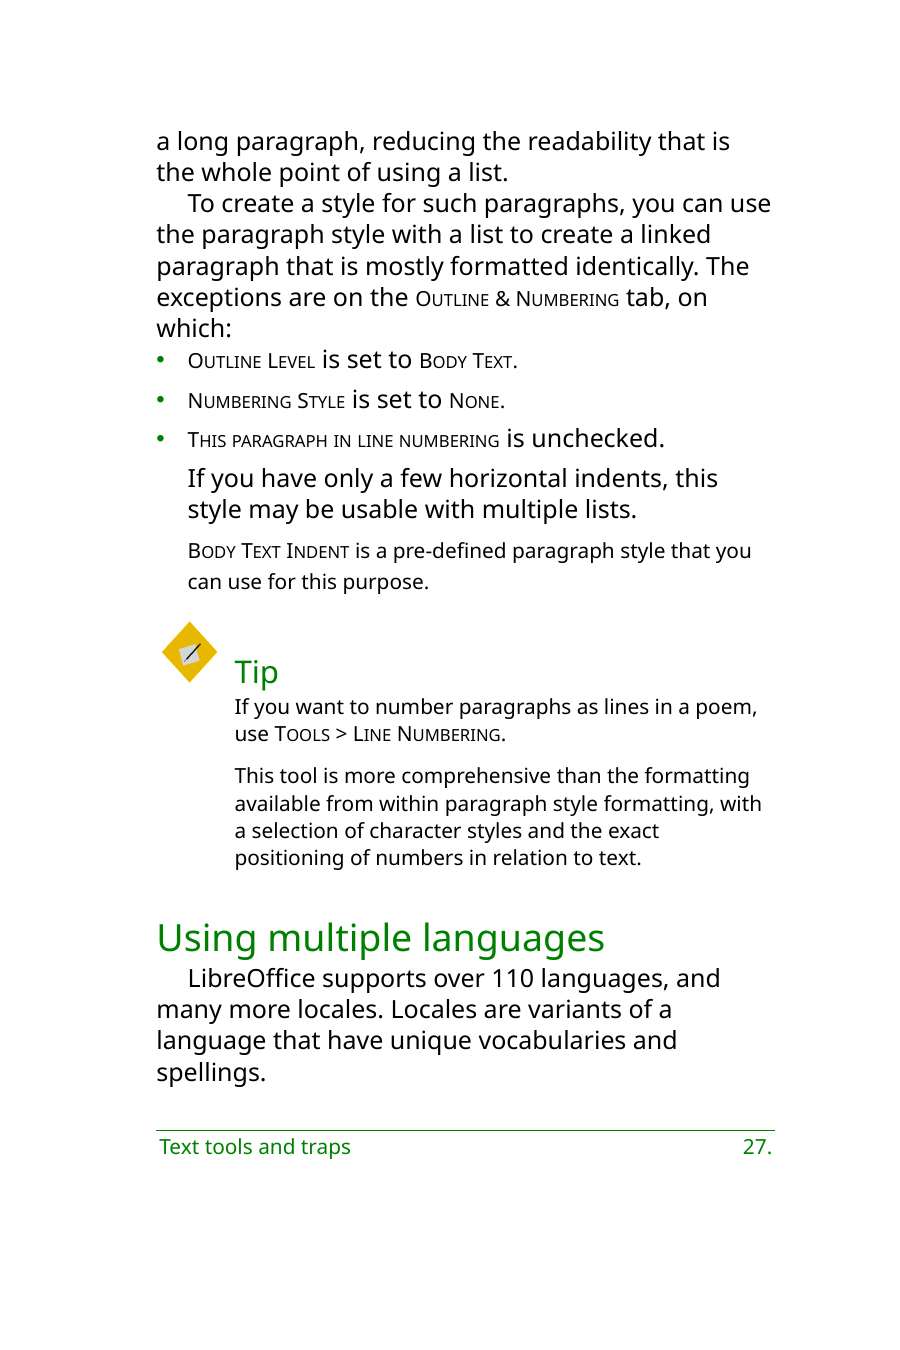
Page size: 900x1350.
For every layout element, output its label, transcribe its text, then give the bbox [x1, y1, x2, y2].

picture [157, 620, 220, 684]
text If you want to number paragraphs as lines in a poem, use Tools > Line Numbering. [234, 692, 775, 747]
text To create a style for such paragraphs, you can use the paragraph style with a list to create a linked paragraph that is mostly formatted identically. The exceptions are on the Outline & Numbering tab, on which: [156, 187, 775, 344]
text a long paragraph, reducing the readability that is the whole point of using a list. [156, 125, 775, 187]
text Body Text Indent is a pre-defined paragraph style that you can use for this purpose. [187, 533, 775, 596]
text If you have only a few horizontal indents, this style may be usable with multiple lists. [187, 462, 775, 525]
list Outline Level is set to Body Text. [156, 344, 775, 375]
subtitle Using multiple languages [156, 911, 775, 962]
list Numbering Style is set to None. [156, 383, 775, 414]
list Tip [156, 620, 775, 692]
text LibreOffice supports over 110 languages, and many more locales. Locales are variants of a language that have unique vocabularies and spellings. [156, 962, 775, 1087]
list This paragraph in line numbering is unchecked. [156, 423, 775, 454]
text This tool is more comprehensive than the formatting available from within paragraph style formatting, with a selection of character styles and the exact positioning of numbers in relation to text. [234, 762, 775, 871]
